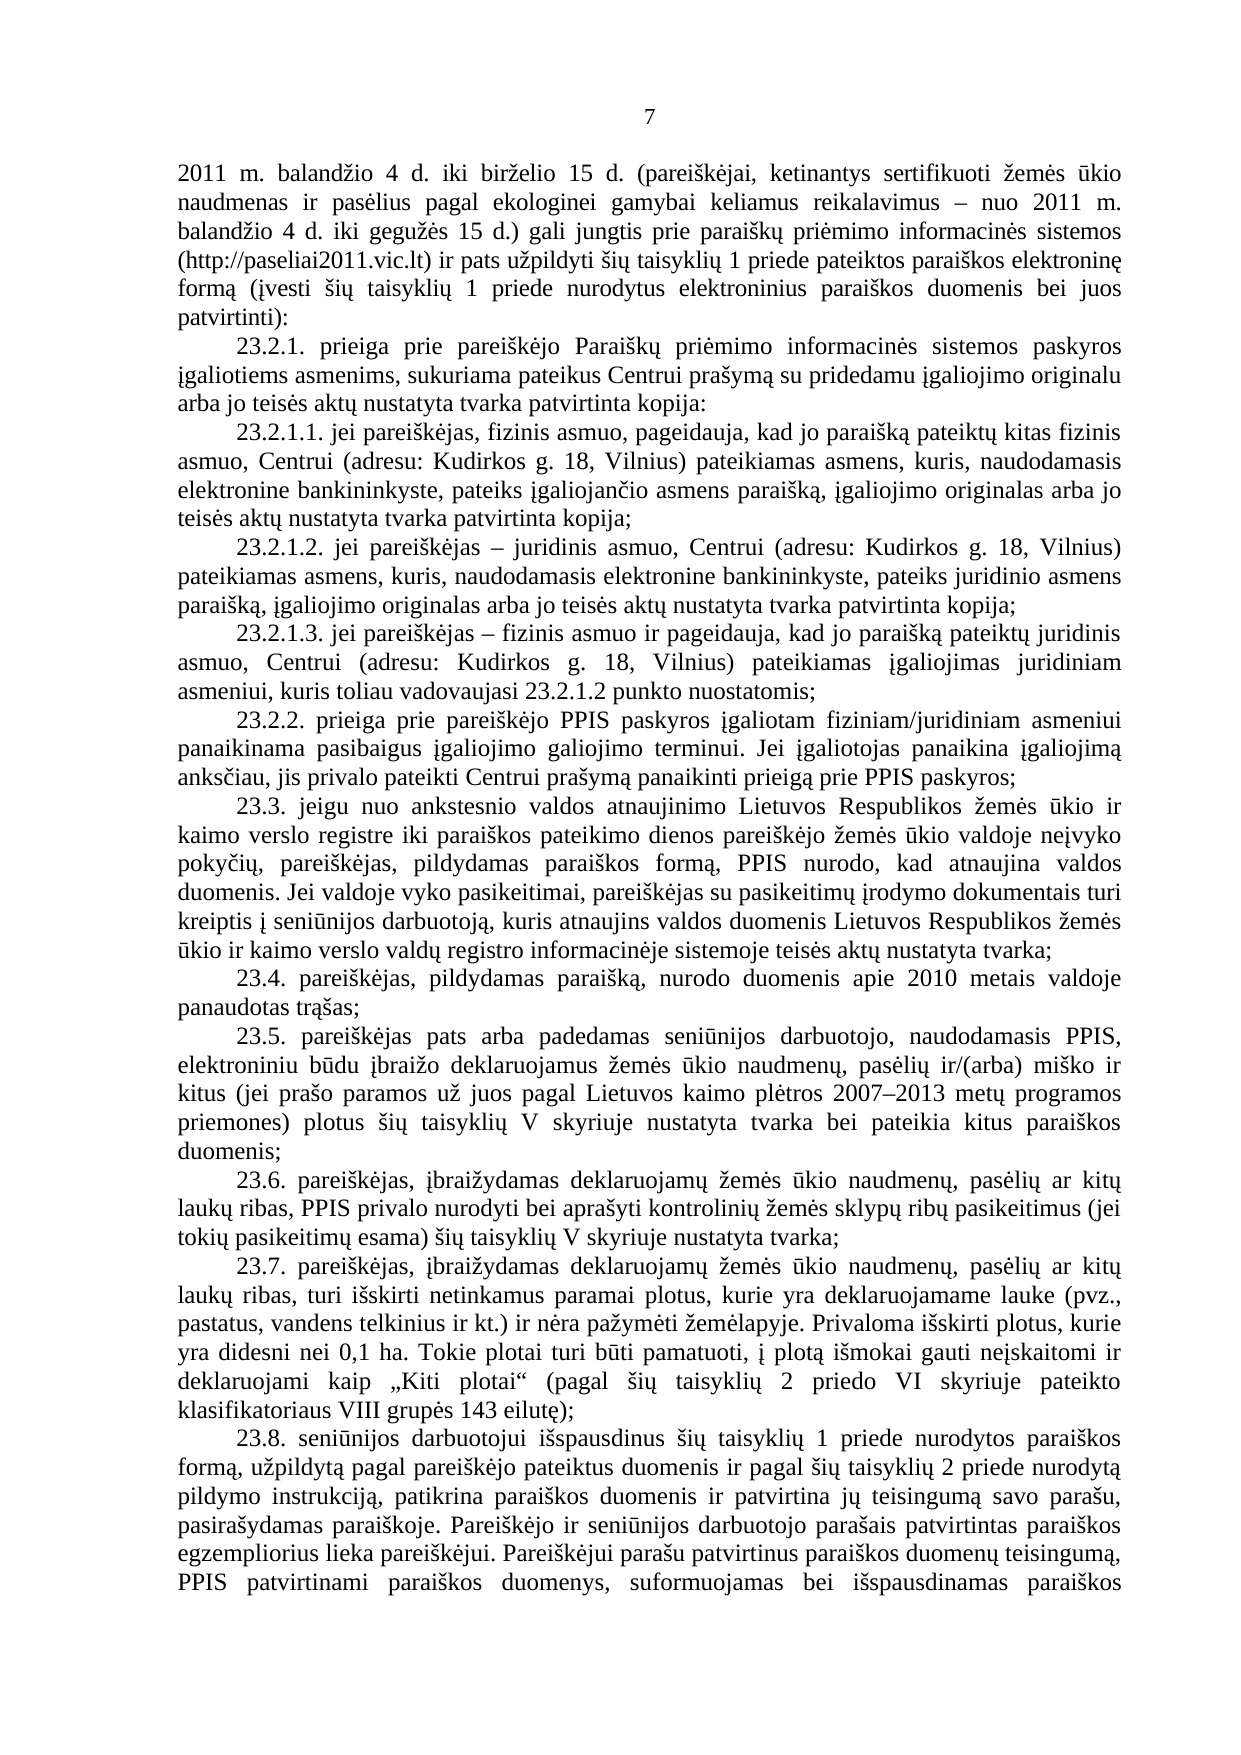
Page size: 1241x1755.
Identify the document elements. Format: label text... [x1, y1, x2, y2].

text 23.4. pareiškėjas, pildydamas paraišką, nurodo duomenis apie 2010 metais valdoje panaudotas trąšas; [177, 963, 1122, 1021]
text 23.2.1.3. jei pareiškėjas – fizinis asmuo ir pageidauja, kad jo paraišką pateiktų juridinis asmuo, Centrui (adresu: Kudirkos g. 18, Vilnius) pateikiamas įgaliojimas juridiniam asmeniui, kuris toliau vadovaujasi 23.2.1.2 punkto nuostatomis; [177, 618, 1122, 705]
text 23.8. seniūnijos darbuotojui išspausdinus šių taisyklių 1 priede nurodytos paraiškos formą, užpildytą pagal pareiškėjo pateiktus duomenis ir pagal šių taisyklių 2 priede nurodytą pildymo instrukciją, patikrina paraiškos duomenis ir patvirtina jų teisingumą savo parašu, pasirašydamas paraiškoje. Pareiškėjo ir seniūnijos darbuotojo parašais patvirtintas paraiškos egzempliorius lieka pareiškėjui. Pareiškėjui parašu patvirtinus paraiškos duomenų teisingumą, PPIS patvirtinami paraiškos duomenys, suformuojamas bei išspausdinamas paraiškos [177, 1423, 1122, 1596]
text 23.2.2. prieiga prie pareiškėjo PPIS paskyros įgaliotam fiziniam/juridiniam asmeniui panaikinama pasibaigus įgaliojimo galiojimo terminui. Jei įgaliotojas panaikina įgaliojimą anksčiau, jis privalo pateikti Centrui prašymą panaikinti prieigą prie PPIS paskyros; [177, 705, 1122, 791]
text 23.5. pareiškėjas pats arba padedamas seniūnijos darbuotojo, naudodamasis PPIS, elektroniniu būdu įbraižo deklaruojamus žemės ūkio naudmenų, pasėlių ir/(arba) miško ir kitus (jei prašo paramos už juos pagal Lietuvos kaimo plėtros 2007–2013 metų programos priemones) plotus šių taisyklių V skyriuje nustatyta tvarka bei pateikia kitus paraiškos duomenis; [177, 1021, 1122, 1165]
text 23.6. pareiškėjas, įbraižydamas deklaruojamų žemės ūkio naudmenų, pasėlių ar kitų laukų ribas, PPIS privalo nurodyti bei aprašyti kontrolinių žemės sklypų ribų pasikeitimus (jei tokių pasikeitimų esama) šių taisyklių V skyriuje nustatyta tvarka; [177, 1165, 1122, 1251]
text 2011 m. balandžio 4 d. iki birželio 15 d. (pareiškėjai, ketinantys sertifikuoti žemės ūkio naudmenas ir pasėlius pagal ekologinei gamybai keliamus reikalavimus – nuo 2011 m. balandžio 4 d. iki gegužės 15 d.) gali jungtis prie paraiškų priėmimo informacinės sistemos (http://paseliai2011.vic.lt) ir pats užpildyti šių taisyklių 1 priede pateiktos paraiškos elektroninę formą (įvesti šių taisyklių 1 priede nurodytus elektroninius paraiškos duomenis bei juos patvirtinti): [177, 158, 1122, 331]
text 23.7. pareiškėjas, įbraižydamas deklaruojamų žemės ūkio naudmenų, pasėlių ar kitų laukų ribas, turi išskirti netinkamus paramai plotus, kurie yra deklaruojamame lauke (pvz., pastatus, vandens telkinius ir kt.) ir nėra pažymėti žemėlapyje. Privaloma išskirti plotus, kurie yra didesni nei 0,1 ha. Tokie plotai turi būti pamatuoti, į plotą išmokai gauti neįskaitomi ir deklaruojami kaip „Kiti plotai“ (pagal šių taisyklių 2 priedo VI skyriuje pateikto klasifikatoriaus VIII grupės 143 eilutę); [177, 1251, 1122, 1423]
text 23.2.1.2. jei pareiškėjas – juridinis asmuo, Centrui (adresu: Kudirkos g. 18, Vilnius) pateikiamas asmens, kuris, naudodamasis elektronine bankininkyste, pateiks juridinio asmens paraišką, įgaliojimo originalas arba jo teisės aktų nustatyta tvarka patvirtinta kopija; [177, 532, 1122, 618]
text 23.3. jeigu nuo ankstesnio valdos atnaujinimo Lietuvos Respublikos žemės ūkio ir kaimo verslo registre iki paraiškos pateikimo dienos pareiškėjo žemės ūkio valdoje neįvyko pokyčių, pareiškėjas, pildydamas paraiškos formą, PPIS nurodo, kad atnaujina valdos duomenis. Jei valdoje vyko pasikeitimai, pareiškėjas su pasikeitimų įrodymo dokumentais turi kreiptis į seniūnijos darbuotoją, kuris atnaujins valdos duomenis Lietuvos Respublikos žemės ūkio ir kaimo verslo valdų registro informacinėje sistemoje teisės aktų nustatyta tvarka; [177, 791, 1122, 963]
text 23.2.1. prieiga prie pareiškėjo Paraiškų priėmimo informacinės sistemos paskyros įgaliotiems asmenims, sukuriama pateikus Centrui prašymą su pridedamu įgaliojimo originalu arba jo teisės aktų nustatyta tvarka patvirtinta kopija: [177, 331, 1122, 417]
text 23.2.1.1. jei pareiškėjas, fizinis asmuo, pageidauja, kad jo paraišką pateiktų kitas fizinis asmuo, Centrui (adresu: Kudirkos g. 18, Vilnius) pateikiamas asmens, kuris, naudodamasis elektronine bankininkyste, pateiks įgaliojančio asmens paraišką, įgaliojimo originalas arba jo teisės aktų nustatyta tvarka patvirtinta kopija; [177, 417, 1122, 532]
